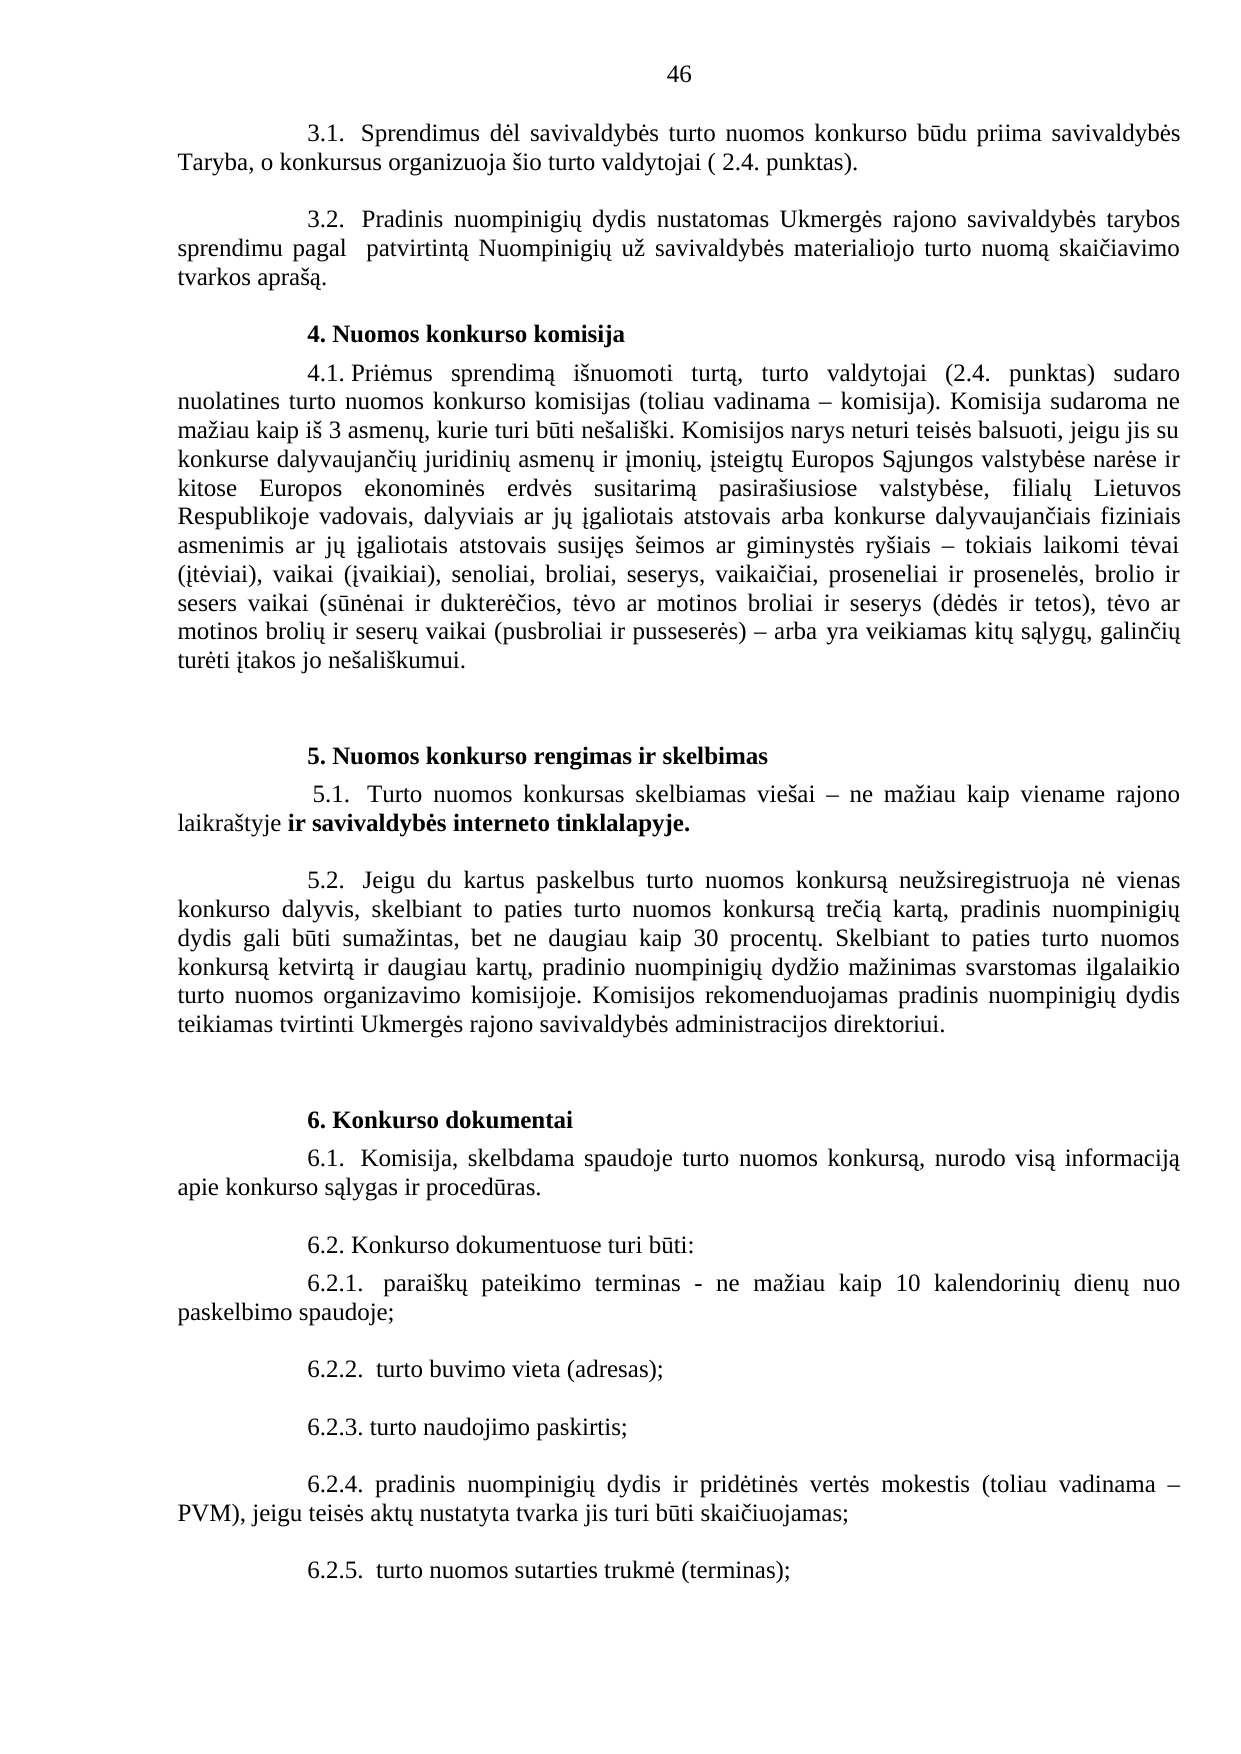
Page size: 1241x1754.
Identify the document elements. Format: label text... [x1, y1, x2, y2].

text 6.2.2. turto buvimo vieta (adresas); [177, 1354, 1181, 1383]
text 6.2. Konkurso dokumentuose turi būti: [177, 1230, 1181, 1258]
text 5.1. Turto nuomos konkursas skelbiamas viešai – ne mažiau kaip viename rajono laikraštyje ir savivaldybės interneto tinklalapyje. [177, 779, 1181, 837]
text 6. Konkurso dokumentai [177, 1105, 1181, 1134]
text 3.2. Pradinis nuompinigių dydis nustatomas Ukmergės rajono savivaldybės tarybos sprendimu pagal patvirtintą Nuompinigių už savivaldybės materialiojo turto nuomą skaičiavimo tvarkos aprašą. [177, 204, 1181, 291]
text 3.1. Sprendimus dėl savivaldybės turto nuomos konkurso būdu priima savivaldybės Taryba, o konkursus organizuoja šio turto valdytojai ( 2.4. punktas). [177, 118, 1181, 176]
text 6.2.3. turto naudojimo paskirtis; [177, 1412, 1181, 1441]
text 4. Nuomos konkurso komisija [177, 319, 1181, 348]
text 6.2.1. paraiškų pateikimo terminas - ne mažiau kaip 10 kalendorinių dienų nuo paskelbimo spaudoje; [177, 1268, 1181, 1326]
text 4.1. Priėmus sprendimą išnuomoti turtą, turto valdytojai (2.4. punktas) sudaro nuolatines turto nuomos konkurso komisijas (toliau vadinama – komisija). Komisija sudaroma ne mažiau kaip iš 3 asmenų, kurie turi būti nešališki. Komisijos narys neturi teisės balsuoti, jeigu jis su konkurse dalyvaujančių juridinių asmenų ir įmonių, įsteigtų Europos Sąjungos valstybėse narėse ir kitose Europos ekonominės erdvės susitarimą pasirašiusiose valstybėse, filialų Lietuvos Respublikoje vadovais, dalyviais ar jų įgaliotais atstovais arba konkurse dalyvaujančiais fiziniais asmenimis ar jų įgaliotais atstovais susijęs šeimos ar giminystės ryšiais – tokiais laikomi tėvai (įtėviai), vaikai (įvaikiai), senoliai, broliai, seserys, vaikaičiai, proseneliai ir prosenelės, brolio ir sesers vaikai (sūnėnai ir dukterėčios, tėvo ar motinos broliai ir seserys (dėdės ir tetos), tėvo ar motinos brolių ir seserų vaikai (pusbroliai ir pusseserės) – arba yra veikiamas kitų sąlygų, galinčių turėti įtakos jo nešališkumui. [177, 358, 1181, 674]
text 5.2. Jeigu du kartus paskelbus turto nuomos konkursą neužsiregistruoja nė vienas konkurso dalyvis, skelbiant to paties turto nuomos konkursą trečią kartą, pradinis nuompinigių dydis gali būti sumažintas, bet ne daugiau kaip 30 procentų. Skelbiant to paties turto nuomos konkursą ketvirtą ir daugiau kartų, pradinio nuompinigių dydžio mažinimas svarstomas ilgalaikio turto nuomos organizavimo komisijoje. Komisijos rekomenduojamas pradinis nuompinigių dydis teikiamas tvirtinti Ukmergės rajono savivaldybės administracijos direktoriui. [177, 866, 1181, 1038]
text 6.1. Komisija, skelbdama spaudoje turto nuomos konkursą, nurodo visą informaciją apie konkurso sąlygas ir procedūras. [177, 1143, 1181, 1201]
text 6.2.4. pradinis nuompinigių dydis ir pridėtinės vertės mokestis (toliau vadinama – PVM), jeigu teisės aktų nustatyta tvarka jis turi būti skaičiuojamas; [177, 1469, 1181, 1527]
text 6.2.5. turto nuomos sutarties trukmė (terminas); [177, 1556, 1181, 1584]
text 5. Nuomos konkurso rengimas ir skelbimas [177, 741, 1181, 770]
